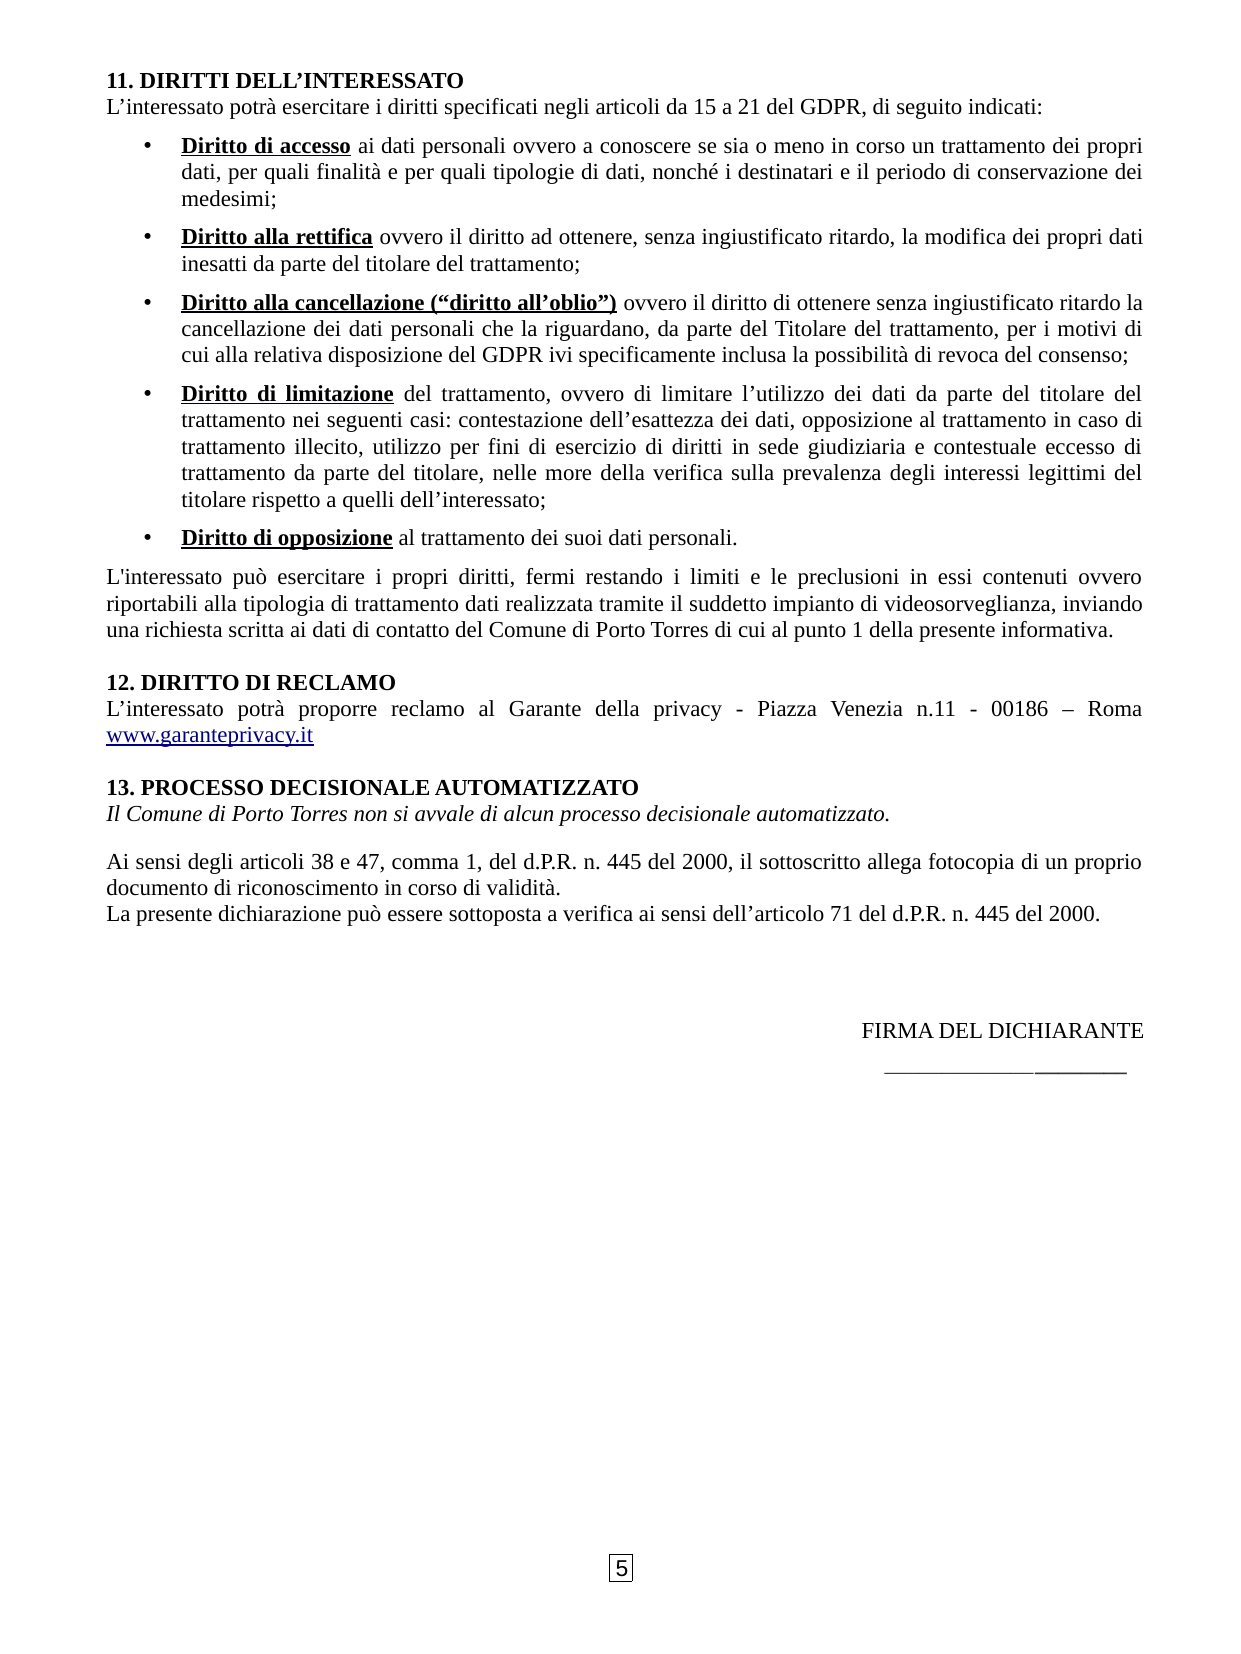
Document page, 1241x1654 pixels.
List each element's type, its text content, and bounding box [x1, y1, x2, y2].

text _____________________ [106, 1049, 1144, 1076]
text Ai sensi degli articoli 38 e 47, comma 1, del d.P.R. n. 445 del 2000, il sottoscritto allega fotocopia di un proprio documento di riconoscimento in corso di validità. [106, 848, 1144, 900]
text L’interessato potrà esercitare i diritti specificati negli articoli da 15 a 21 del GDPR, di seguito indicati: [106, 93, 1144, 119]
list Diritto di accesso ai dati personali ovvero a conoscere se sia o meno in corso un trattamento dei propri dati, per quali finalità e per quali tipologie di dati, nonché i destinatari e il periodo di conservazione dei medesimi; [144, 132, 1144, 211]
text 11. DIRITTI DELL’INTERESSATO [106, 67, 1144, 93]
text FIRMA DEL DICHIARANTE [106, 1017, 1144, 1043]
text Il Comune di Porto Torres non si avvale di alcun processo decisionale automatizzato. [106, 801, 1144, 827]
text 13. PROCESSO DECISIONALE AUTOMATIZZATO [106, 774, 1144, 801]
list Diritto alla rettifica ovvero il diritto ad ottenere, senza ingiustificato ritardo, la modifica dei propri dati inesatti da parte del titolare del trattamento; [144, 223, 1144, 276]
text L'interessato può esercitare i propri diritti, fermi restando i limiti e le preclusioni in essi contenuti ovvero riportabili alla tipologia di trattamento dati realizzata tramite il suddetto impianto di videosorveglianza, inviando una richiesta scritta ai dati di contatto del Comune di Porto Torres di cui al punto 1 della presente informativa. [106, 563, 1144, 642]
text L’interessato potrà proporre reclamo al Garante della privacy - Piazza Venezia n.11 - 00186 – Roma www.garanteprivacy.it [106, 695, 1144, 748]
list Diritto di opposizione al trattamento dei suoi dati personali. [144, 524, 1144, 551]
text 12. DIRITTO DI RECLAMO [106, 669, 1144, 695]
list Diritto alla cancellazione (“diritto all’oblio”) ovvero il diritto di ottenere senza ingiustificato ritardo la cancellazione dei dati personali che la riguardano, da parte del Titolare del trattamento, per i motivi di cui alla relativa disposizione del GDPR ivi specificamente inclusa la possibilità di revoca del consenso; [144, 289, 1144, 368]
text La presente dichiarazione può essere sottoposta a verifica ai sensi dell’articolo 71 del d.P.R. n. 445 del 2000. [106, 900, 1144, 927]
list Diritto di limitazione del trattamento, ovvero di limitare l’utilizzo dei dati da parte del titolare del trattamento nei seguenti casi: contestazione dell’esattezza dei dati, opposizione al trattamento in caso di trattamento illecito, utilizzo per fini di esercizio di diritti in sede giudiziaria e contestuale eccesso di trattamento da parte del titolare, nelle more della verifica sulla prevalenza degli interessi legittimi del titolare rispetto a quelli dell’interessato; [144, 380, 1144, 512]
